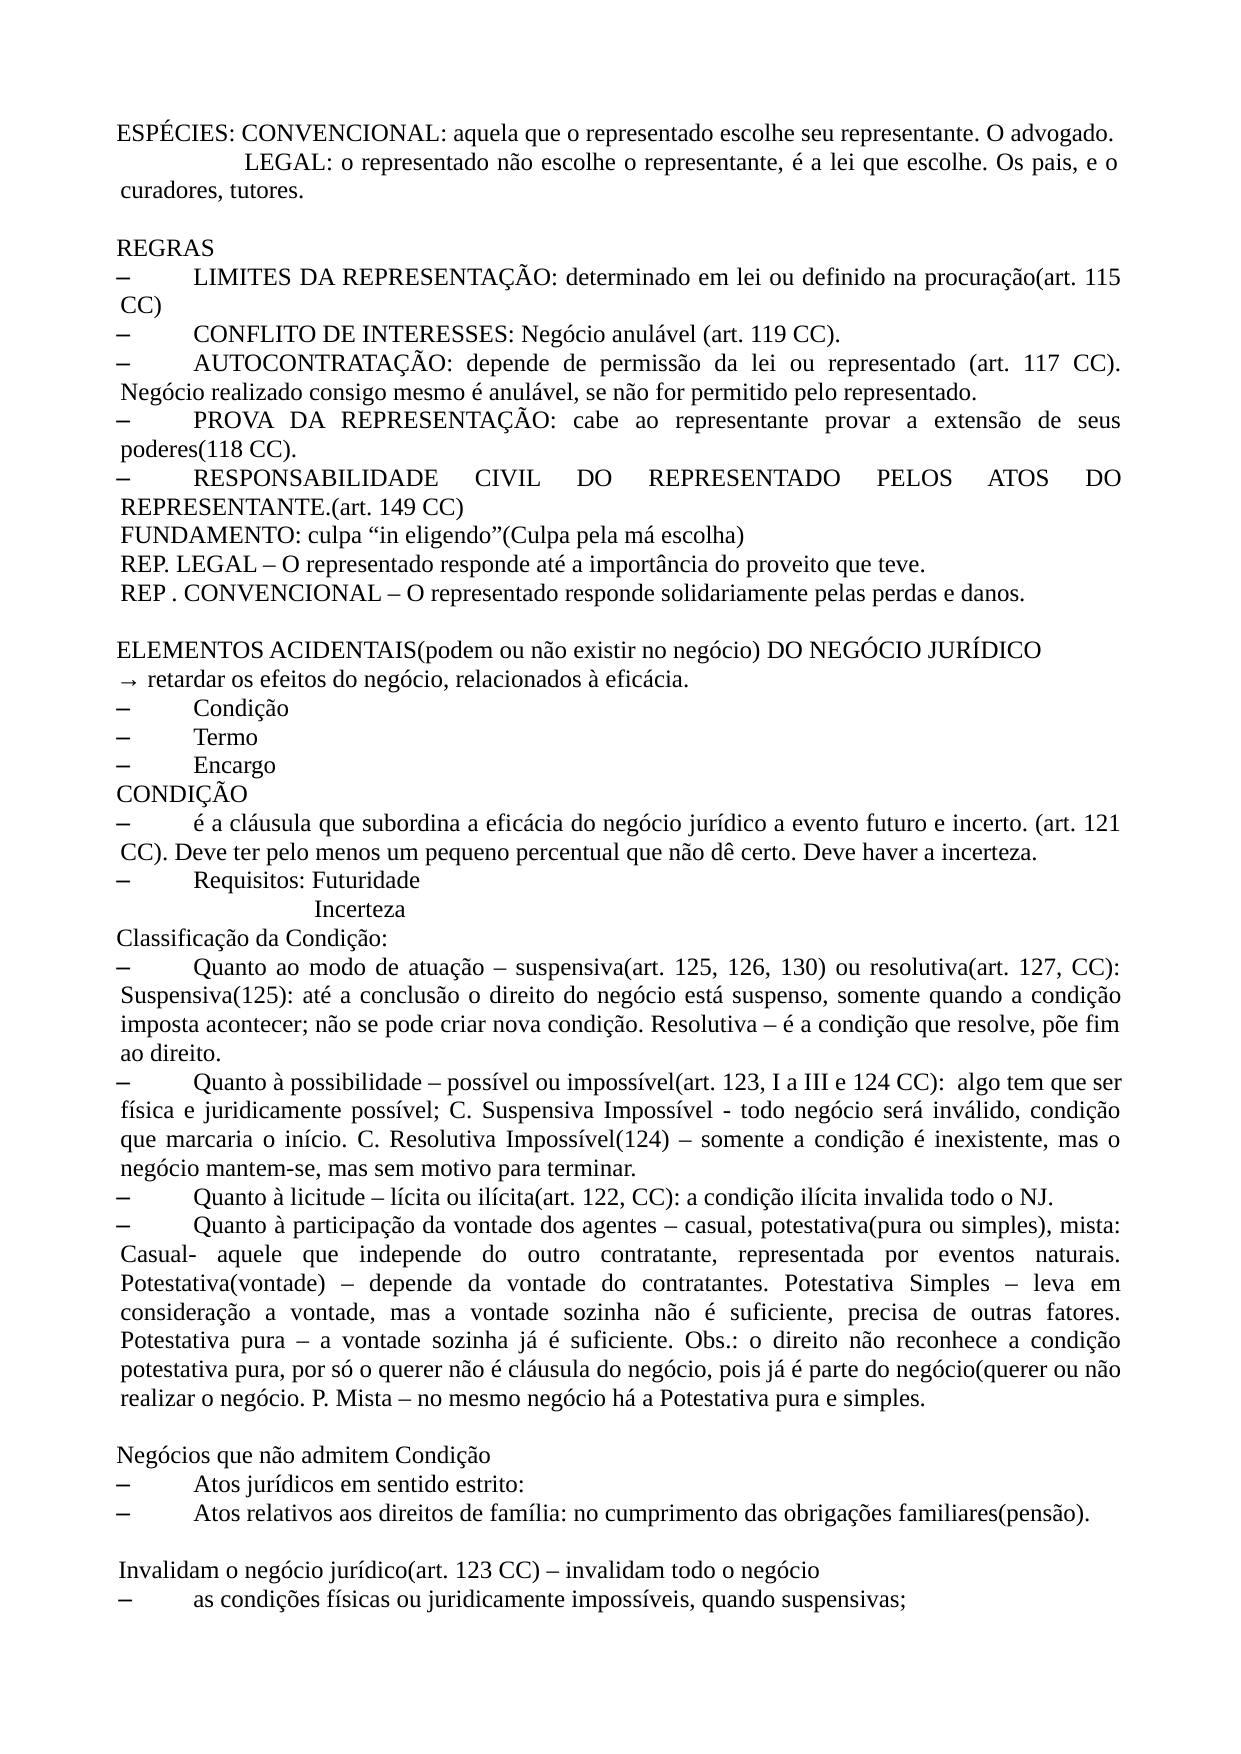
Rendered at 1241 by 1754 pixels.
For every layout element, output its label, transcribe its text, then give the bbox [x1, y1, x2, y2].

list Incerteza [116, 894, 1122, 923]
list LIMITES DA REPRESENTAÇÃO: determinado em lei ou definido na procuração(art. 115 CC) [116, 262, 1122, 319]
list FUNDAMENTO: culpa “in eligendo”(Culpa pela má escolha) [116, 521, 1122, 549]
list Invalidam o negócio jurídico(art. 123 CC) – invalidam todo o negócio [118, 1556, 1122, 1584]
list Condição [116, 693, 1122, 722]
text Negócios que não admitem Condição [116, 1441, 1122, 1469]
list Requisitos: Futuridade [116, 866, 1122, 894]
list CONFLITO DE INTERESSES: Negócio anulável (art. 119 CC). [116, 319, 1122, 348]
list PROVA DA REPRESENTAÇÃO: cabe ao representante provar a extensão de seus poderes(118 CC). [116, 406, 1122, 463]
text LEGAL: o representado não escolhe o representante, é a lei que escolhe. Os pais, e o curadores, tutores. [116, 147, 1122, 204]
list Encargo [116, 751, 1122, 779]
text → retardar os efeitos do negócio, relacionados à eficácia. [116, 664, 1122, 693]
list Quanto à possibilidade – possível ou impossível(art. 123, I a III e 124 CC): algo tem que ser física e juridicamente possível; C. Suspensiva Impossível - todo negócio será inválido, condição que marcaria o início. C. Resolutiva Impossível(124) – somente a condição é inexistente, mas o negócio mantem-se, mas sem motivo para terminar. [116, 1067, 1122, 1182]
list Quanto à participação da vontade dos agentes – casual, potestativa(pura ou simples), mista: Casual- aquele que independe do outro contratante, representada por eventos naturais. Potestativa(vontade) – depende da vontade do contratantes. Potestativa Simples – leva em consideração a vontade, mas a vontade sozinha não é suficiente, precisa de outras fatores. Potestativa pura – a vontade sozinha já é suficiente. Obs.: o direito não reconhece a condição potestativa pura, por só o querer não é cláusula do negócio, pois já é parte do negócio(querer ou não realizar o negócio. P. Mista – no mesmo negócio há a Potestativa pura e simples. [116, 1211, 1122, 1412]
list é a cláusula que subordina a eficácia do negócio jurídico a evento futuro e incerto. (art. 121 CC). Deve ter pelo menos um pequeno percentual que não dê certo. Deve haver a incerteza. [116, 808, 1122, 866]
text REGRAS [116, 233, 1122, 262]
list AUTOCONTRATAÇÃO: depende de permissão da lei ou representado (art. 117 CC). Negócio realizado consigo mesmo é anulável, se não for permitido pelo representado. [116, 348, 1122, 406]
list Quanto ao modo de atuação – suspensiva(art. 125, 126, 130) ou resolutiva(art. 127, CC): Suspensiva(125): até a conclusão o direito do negócio está suspenso, somente quando a condição imposta acontecer; não se pode criar nova condição. Resolutiva – é a condição que resolve, põe fim ao direito. [116, 952, 1122, 1067]
text ESPÉCIES: CONVENCIONAL: aquela que o representado escolhe seu representante. O advogado. [116, 118, 1122, 147]
text Classificação da Condição: [116, 923, 1122, 952]
list as condições físicas ou juridicamente impossíveis, quando suspensivas; [118, 1584, 1122, 1613]
list Termo [116, 722, 1122, 751]
list REP . CONVENCIONAL – O representado responde solidariamente pelas perdas e danos. [116, 578, 1122, 607]
text CONDIÇÃO [116, 779, 1122, 808]
text ELEMENTOS ACIDENTAIS(podem ou não existir no negócio) DO NEGÓCIO JURÍDICO [116, 636, 1122, 664]
list Atos relativos aos direitos de família: no cumprimento das obrigações familiares(pensão). [116, 1498, 1122, 1527]
list REP. LEGAL – O representado responde até a importância do proveito que teve. [116, 549, 1122, 578]
list Atos jurídicos em sentido estrito: [116, 1469, 1122, 1498]
list RESPONSABILIDADE CIVIL DO REPRESENTADO PELOS ATOS DO REPRESENTANTE.(art. 149 CC) [116, 463, 1122, 521]
list Quanto à licitude – lícita ou ilícita(art. 122, CC): a condição ilícita invalida todo o NJ. [116, 1182, 1122, 1211]
